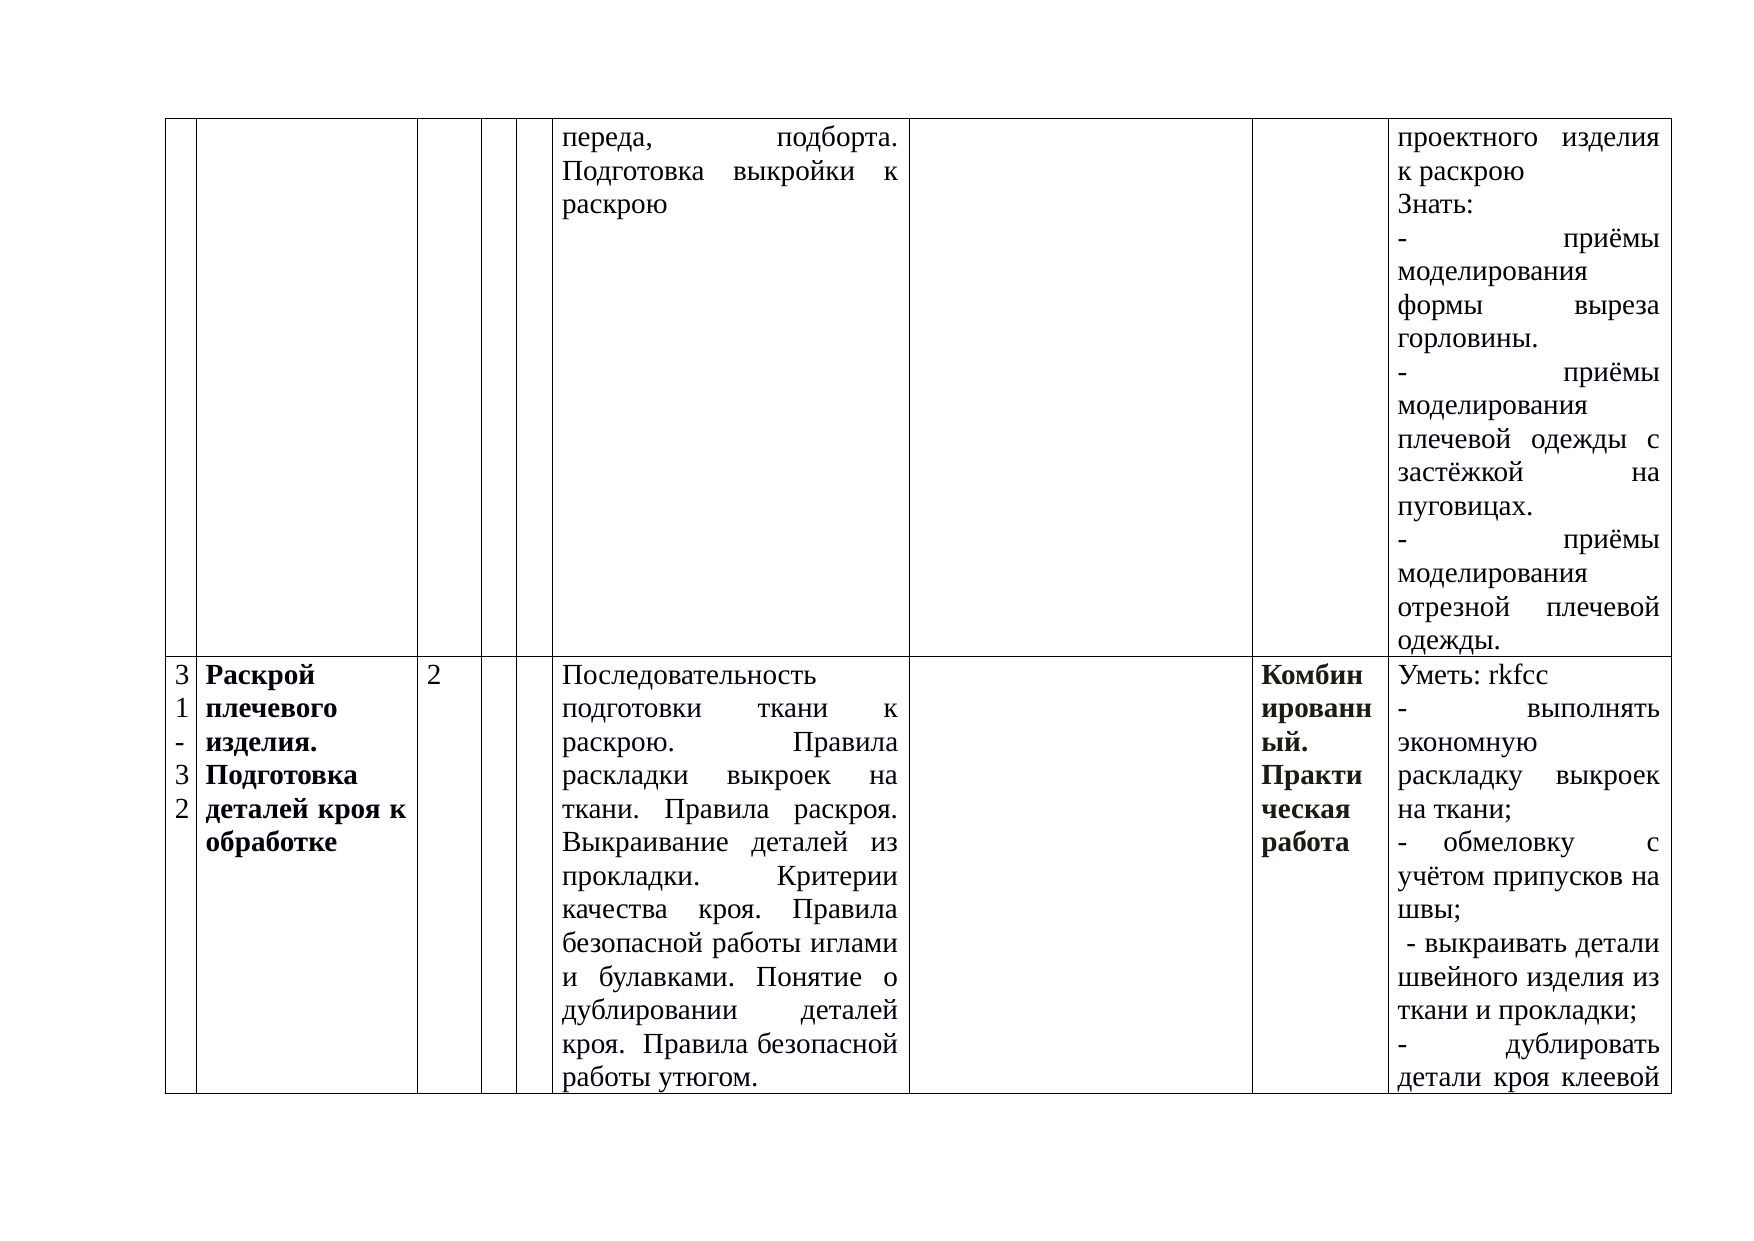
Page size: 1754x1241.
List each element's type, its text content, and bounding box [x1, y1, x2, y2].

table_cell переда, подборта. Подготовка выкройки к раскрою [553, 119, 909, 656]
table_cell [910, 119, 1252, 656]
table_cell 2 [418, 657, 481, 1093]
table_cell проектного изделия к раскрою Знать: - приёмы моделирования формы выреза горловины. - приёмы моделирования плечевой одежды с застёжкой на пуговицах. - приёмы моделирования отрезной плечевой одежды. [1389, 119, 1671, 656]
table_cell 31-32 [166, 657, 196, 1093]
table_cell [517, 657, 552, 1093]
table_cell [197, 119, 417, 656]
table_cell [482, 119, 516, 656]
table_cell [166, 119, 196, 656]
table_cell [418, 119, 481, 656]
table_cell Раскрой плечевого изделия. Подготовка деталей кроя к обработке [197, 657, 417, 1093]
table_cell [517, 119, 552, 656]
table_cell Комбинированный. Практическая работа [1253, 657, 1388, 1093]
table_cell [482, 657, 516, 1093]
table_cell [910, 657, 1252, 1093]
table_cell Уметь: rkfcc - выполнять экономную раскладку выкроек на ткани; - обмеловку с учётом припусков на швы; - выкраивать детали швейного изделия из ткани и прокладки; - дублировать детали кроя клеевой [1389, 657, 1671, 1093]
table_cell [1253, 119, 1388, 656]
table_cell Последовательность подготовки ткани к раскрою. Правила раскладки выкроек на ткани. Правила раскроя. Выкраивание деталей из прокладки. Критерии качества кроя. Правила безопасной работы иглами и булавками. Понятие о дублировании деталей кроя. Правила безопасной работы утюгом. [553, 657, 909, 1093]
